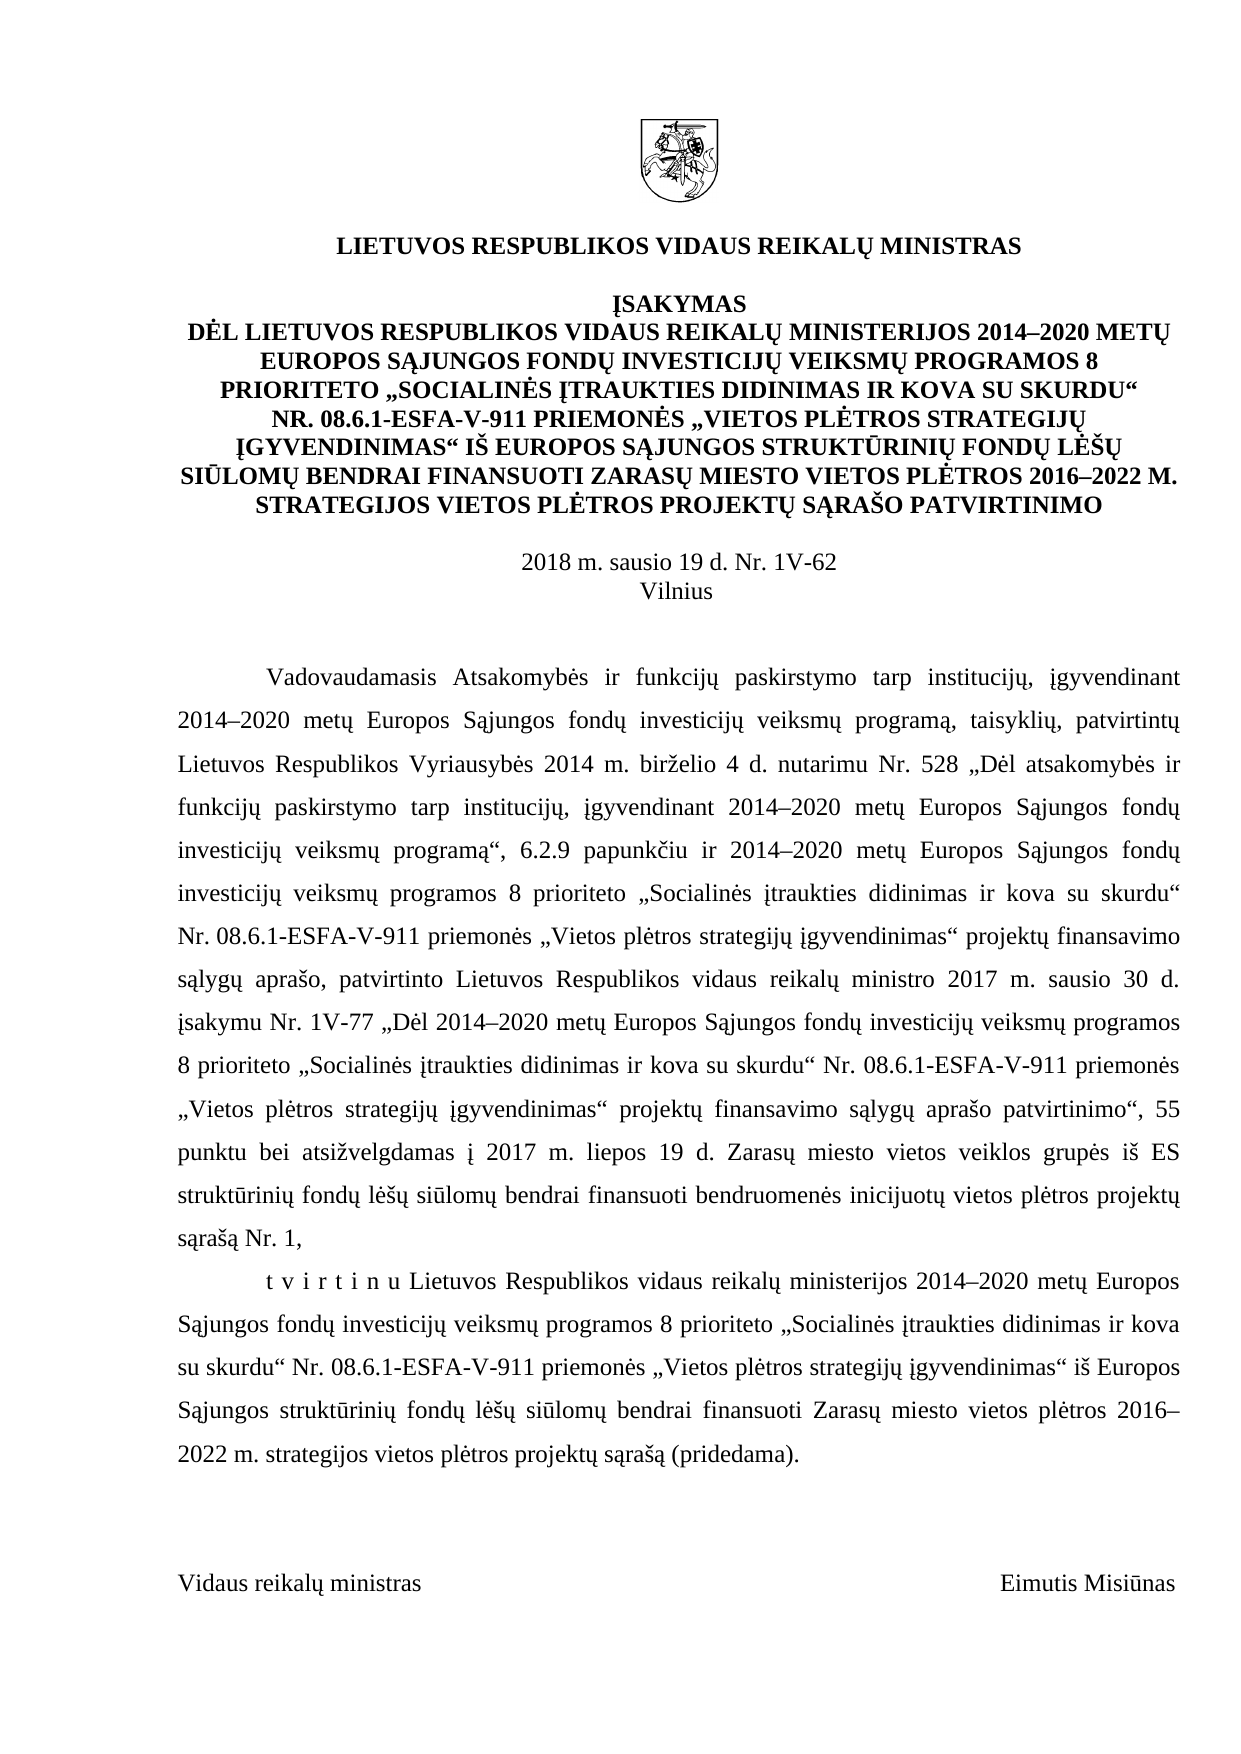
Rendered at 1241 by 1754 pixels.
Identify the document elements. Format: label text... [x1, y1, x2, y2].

text LIETUVOS RESPUBLIKOS VIDAUS REIKALŲ MINISTRAS [177, 231, 1181, 260]
text DĖL LIETUVOS RESPUBLIKOS VIDAUS REIKALŲ MINISTERIJOS 2014–2020 METŲ EUROPOS SĄJUNGOS FONDŲ INVESTICIJŲ VEIKSMŲ PROGRAMOS 8 PRIORITETO „SOCIALINĖS ĮTRAUKTIES DIDINIMAS IR KOVA SU SKURDU“ NR. 08.6.1-ESFA-V-911 PRIEMONĖS „VIETOS PLĖTROS STRATEGIJŲ ĮGYVENDINIMAS“ IŠ EUROPOS SĄJUNGOS STRUKTŪRINIŲ FONDŲ LĖŠŲ SIŪLOMŲ BENDRAI FINANSUOTI ZARASŲ MIESTO VIETOS PLĖTROS 2016–2022 M. STRATEGIJOS VIETOS PLĖTROS PROJEKTŲ SĄRAŠO PATVIRTINIMO [177, 317, 1181, 519]
text 2018 m. sausio 19 d. Nr. 1V-62 [177, 547, 1181, 576]
text Vilnius [177, 576, 1181, 605]
text Vidaus reikalų ministras Eimutis Misiūnas [177, 1568, 1181, 1597]
text t v i r t i n u Lietuvos Respublikos vidaus reikalų ministerijos 2014–2020 metų Europos Sąjungos fondų investicijų veiksmų programos 8 prioriteto „Socialinės įtraukties didinimas ir kova su skurdu“ Nr. 08.6.1-ESFA-V-911 priemonės „Vietos plėtros strategijų įgyvendinimas“ iš Europos Sąjungos struktūrinių fondų lėšų siūlomų bendrai finansuoti Zarasų miesto vietos plėtros 2016–2022 m. strategijos vietos plėtros projektų sąrašą (pridedama). [177, 1266, 1181, 1467]
text Vadovaudamasis Atsakomybės ir funkcijų paskirstymo tarp institucijų, įgyvendinant 2014–2020 metų Europos Sąjungos fondų investicijų veiksmų programą, taisyklių, patvirtintų Lietuvos Respublikos Vyriausybės 2014 m. birželio 4 d. nutarimu Nr. 528 „Dėl atsakomybės ir funkcijų paskirstymo tarp institucijų, įgyvendinant 2014–2020 metų Europos Sąjungos fondų investicijų veiksmų programą“, 6.2.9 papunkčiu ir 2014–2020 metų Europos Sąjungos fondų investicijų veiksmų programos 8 prioriteto „Socialinės įtraukties didinimas ir kova su skurdu“ Nr. 08.6.1-ESFA-V-911 priemonės „Vietos plėtros strategijų įgyvendinimas“ projektų finansavimo sąlygų aprašo, patvirtinto Lietuvos Respublikos vidaus reikalų ministro 2017 m. sausio 30 d. įsakymu Nr. 1V-77 „Dėl 2014–2020 metų Europos Sąjungos fondų investicijų veiksmų programos 8 prioriteto „Socialinės įtraukties didinimas ir kova su skurdu“ Nr. 08.6.1-ESFA-V-911 priemonės „Vietos plėtros strategijų įgyvendinimas“ projektų finansavimo sąlygų aprašo patvirtinimo“, 55 punktu bei atsižvelgdamas į 2017 m. liepos 19 d. Zarasų miesto vietos veiklos grupės iš ES struktūrinių fondų lėšų siūlomų bendrai finansuoti bendruomenės inicijuotų vietos plėtros projektų sąrašą Nr. 1, [177, 662, 1181, 1252]
text ĮSAKYMAS [177, 289, 1181, 317]
